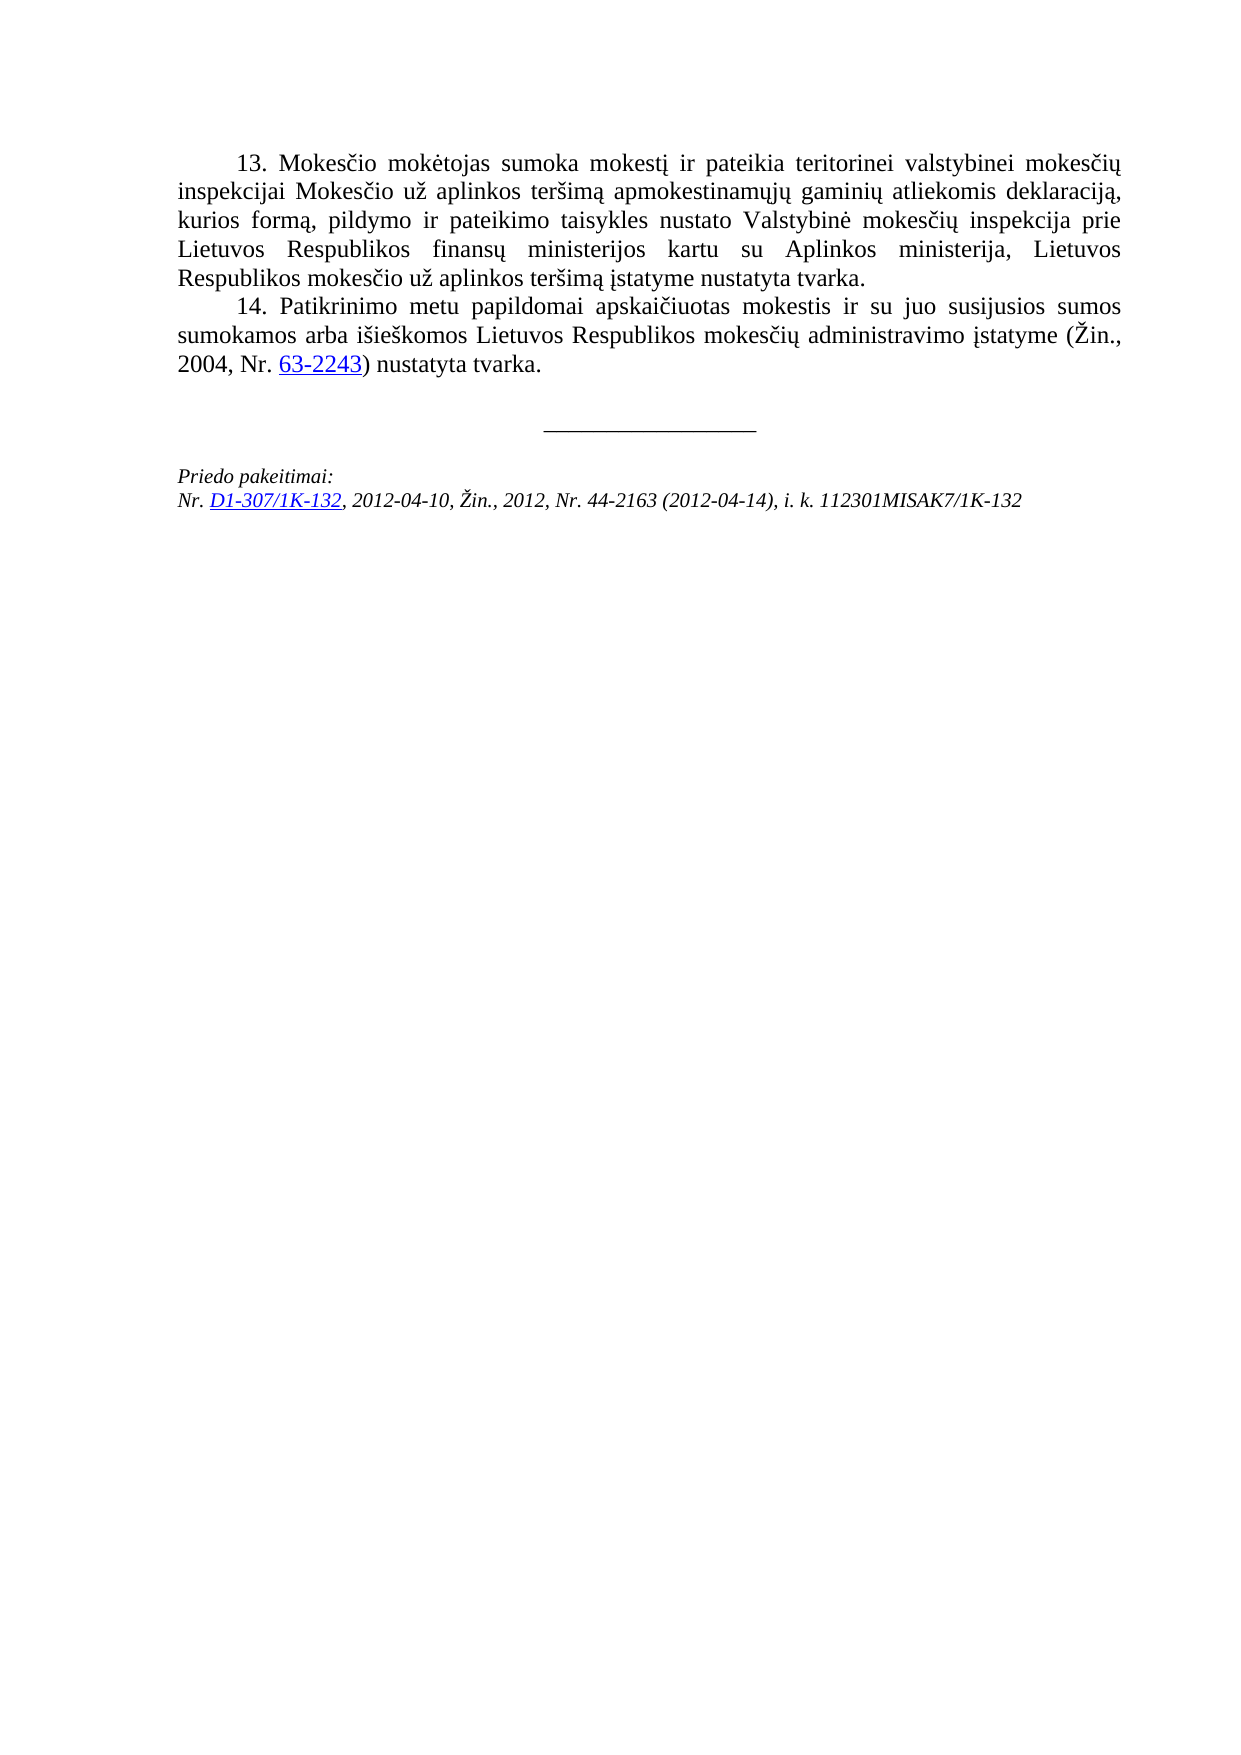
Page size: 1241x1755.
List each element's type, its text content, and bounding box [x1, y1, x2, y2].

text Priedo pakeitimai: [177, 464, 1122, 488]
text 13. Mokesčio mokėtojas sumoka mokestį ir pateikia teritorinei valstybinei mokesčių inspekcijai Mokesčio už aplinkos teršimą apmokestinamųjų gaminių atliekomis deklaraciją, kurios formą, pildymo ir pateikimo taisykles nustato Valstybinė mokesčių inspekcija prie Lietuvos Respublikos finansų ministerijos kartu su Aplinkos ministerija, Lietuvos Respublikos mokesčio už aplinkos teršimą įstatyme nustatyta tvarka. [177, 148, 1122, 291]
text _________________ [177, 406, 1122, 435]
text 14. Patikrinimo metu papildomai apskaičiuotas mokestis ir su juo susijusios sumos sumokamos arba išieškomos Lietuvos Respublikos mokesčių administravimo įstatyme (Žin., 2004, Nr. 63-2243) nustatyta tvarka. [177, 291, 1122, 378]
text Nr. D1-307/1K-132, 2012-04-10, Žin., 2012, Nr. 44-2163 (2012-04-14), i. k. 112301MISAK7/1K-132 [177, 488, 1122, 512]
